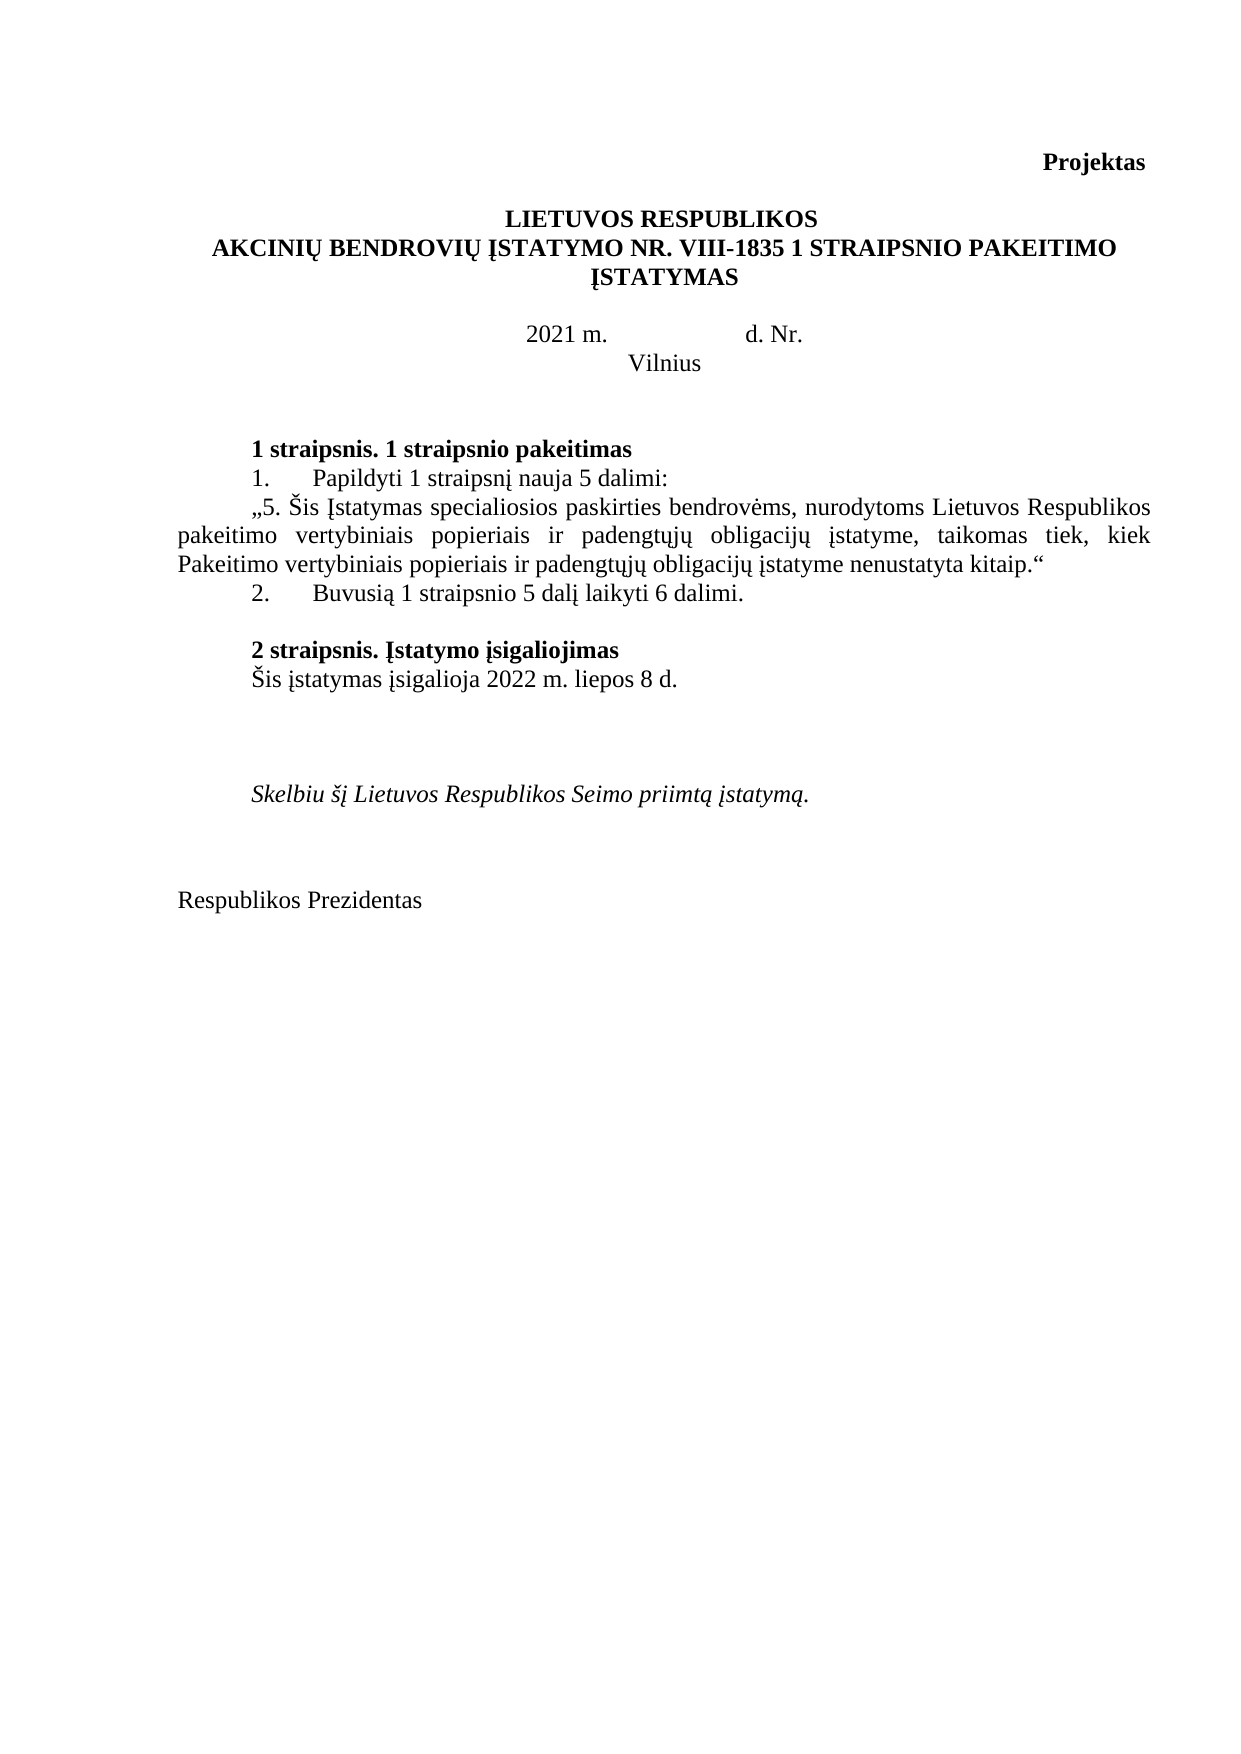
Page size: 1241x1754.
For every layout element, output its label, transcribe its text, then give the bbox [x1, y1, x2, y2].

text 2021 m. d. Nr. [177, 319, 1152, 348]
text LIETUVOS RESPUBLIKOS [177, 204, 1152, 233]
text Skelbiu šį Lietuvos Respublikos Seimo priimtą įstatymą. [177, 779, 1152, 808]
text 2 straipsnis. Įstatymo įsigaliojimas [177, 636, 1152, 664]
text AKCINIŲ BENDROVIŲ ĮSTATYMO NR. VIII-1835 1 STRAIPSNIO PAKEITIMO ĮSTATYMAS [177, 233, 1152, 291]
text 2. Buvusią 1 straipsnio 5 dalį laikyti 6 dalimi. [177, 578, 1152, 607]
text Projektas [852, 147, 1152, 176]
text Vilnius [177, 348, 1152, 377]
text 1 straipsnis. 1 straipsnio pakeitimas [177, 434, 1152, 463]
text Šis įstatymas įsigalioja 2022 m. liepos 8 d. [177, 664, 1152, 693]
text „5. Šis Įstatymas specialiosios paskirties bendrovėms, nurodytoms Lietuvos Respublikos pakeitimo vertybiniais popieriais ir padengtųjų obligacijų įstatyme, taikomas tiek, kiek Pakeitimo vertybiniais popieriais ir padengtųjų obligacijų įstatyme nenustatyta kitaip.“ [177, 492, 1152, 578]
text 1. Papildyti 1 straipsnį nauja 5 dalimi: [177, 463, 1152, 492]
text Respublikos Prezidentas [177, 885, 1152, 913]
